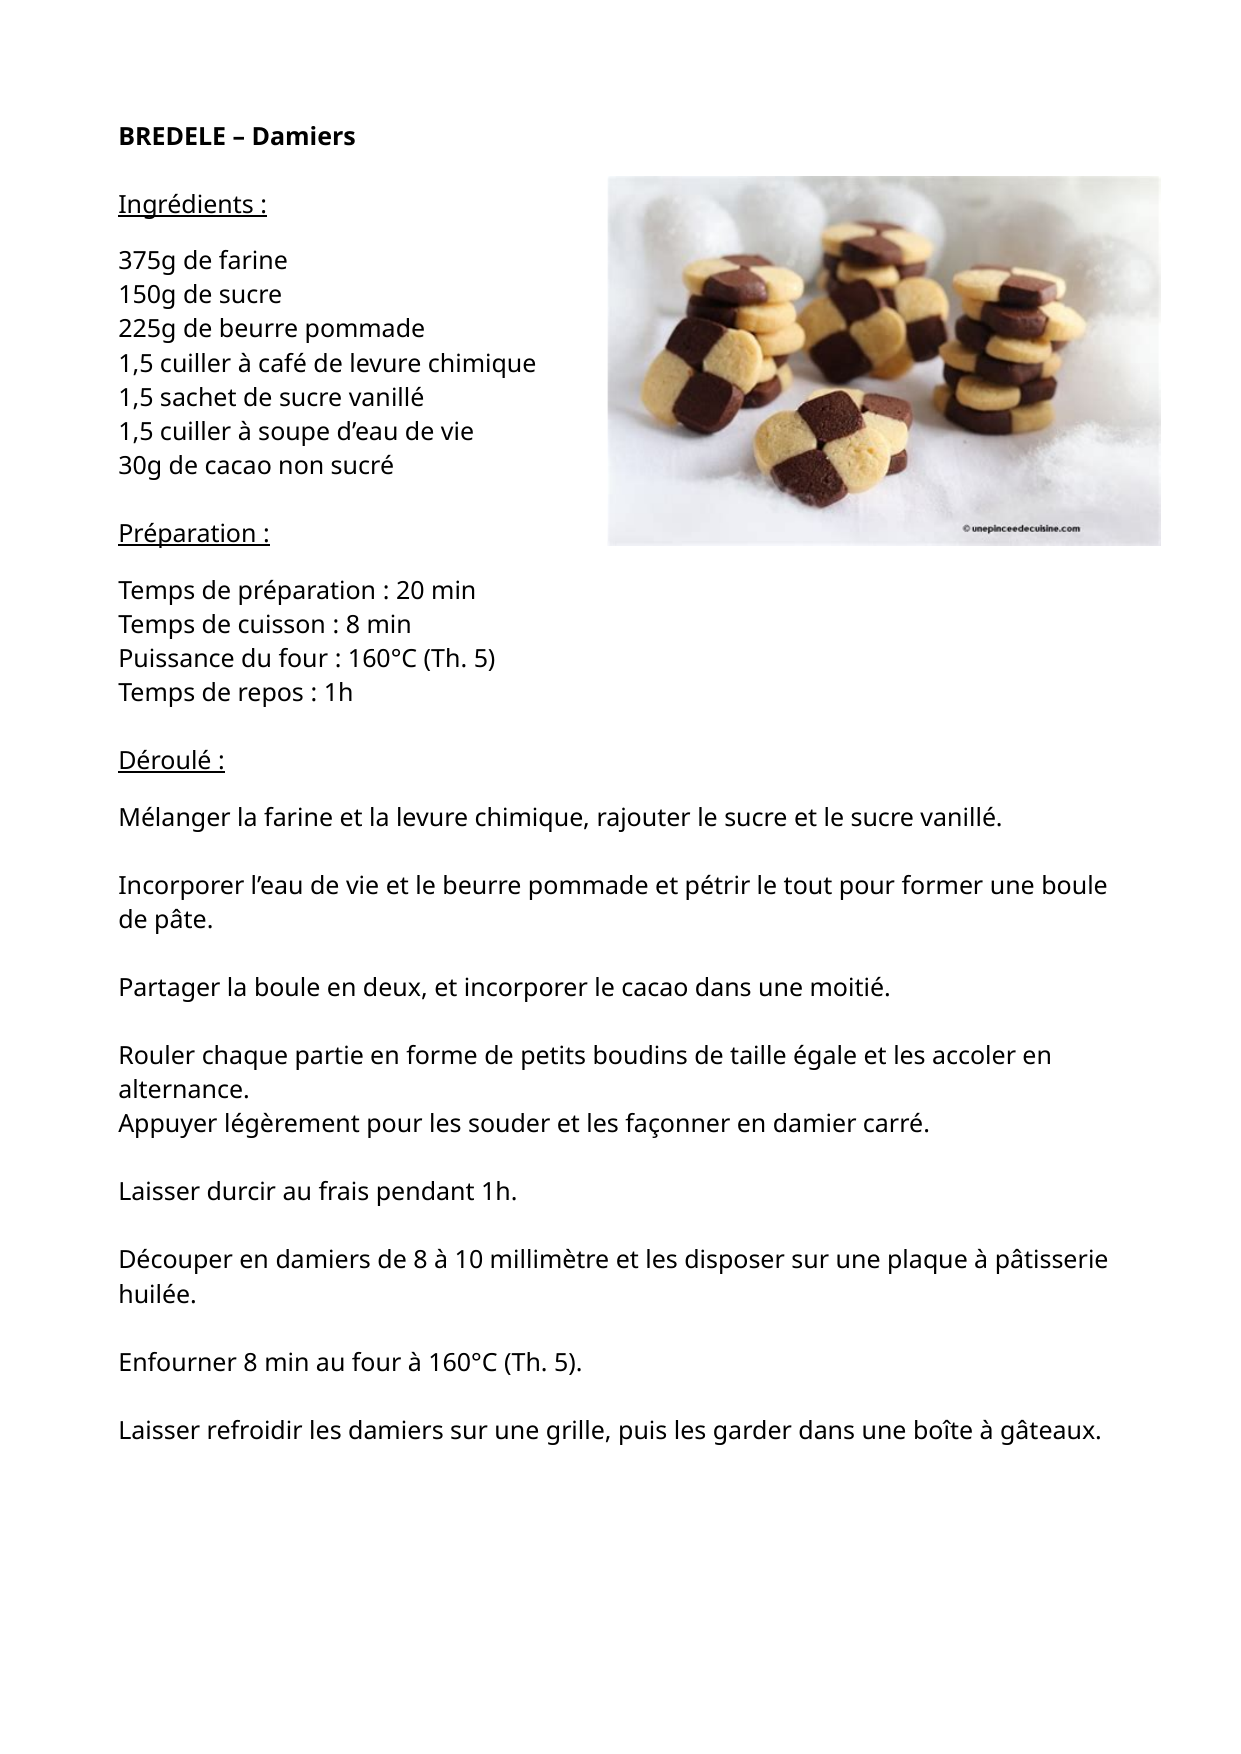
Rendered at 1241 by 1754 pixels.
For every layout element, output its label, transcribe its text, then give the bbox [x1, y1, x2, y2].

text Mélanger la farine et la levure chimique, rajouter le sucre et le sucre vanillé. [118, 799, 1122, 833]
text 1,5 sachet de sucre vanillé [118, 379, 607, 413]
text Découper en damiers de 8 à 10 millimètre et les disposer sur une plaque à pâtisserie huilée. [118, 1242, 1122, 1310]
text Laisser refroidir les damiers sur une grille, puis les garder dans une boîte à gâteaux. [118, 1412, 1122, 1447]
text BREDELE – Damiers [118, 118, 1122, 152]
text Préparation : [118, 516, 1122, 549]
picture [607, 176, 1161, 546]
text 150g de sucre [118, 277, 607, 311]
text Temps de préparation : 20 min [118, 572, 1122, 606]
text 1,5 cuiller à soupe d’eau de vie [118, 413, 607, 447]
text 30g de cacao non sucré [118, 447, 607, 481]
text Temps de repos : 1h [118, 674, 1122, 708]
text Temps de cuisson : 8 min [118, 606, 1122, 640]
text Ingrédients : [118, 186, 607, 220]
text Partager la boule en deux, et incorporer le cacao dans une moitié. [118, 970, 1122, 1004]
text Laisser durcir au frais pendant 1h. [118, 1174, 1122, 1208]
text Appuyer légèrement pour les souder et les façonner en damier carré. [118, 1106, 1122, 1140]
text Puissance du four : 160°C (Th. 5) [118, 640, 1122, 674]
text 1,5 cuiller à café de levure chimique [118, 345, 607, 379]
text 225g de beurre pommade [118, 311, 607, 345]
text 375g de farine [118, 243, 607, 277]
text Déroulé : [118, 743, 1122, 777]
text Rouler chaque partie en forme de petits boudins de taille égale et les accoler en alternance. [118, 1038, 1122, 1106]
text Incorporer l’eau de vie et le beurre pommade et pétrir le tout pour former une boule de pâte. [118, 867, 1122, 936]
text Enfourner 8 min au four à 160°C (Th. 5). [118, 1344, 1122, 1378]
